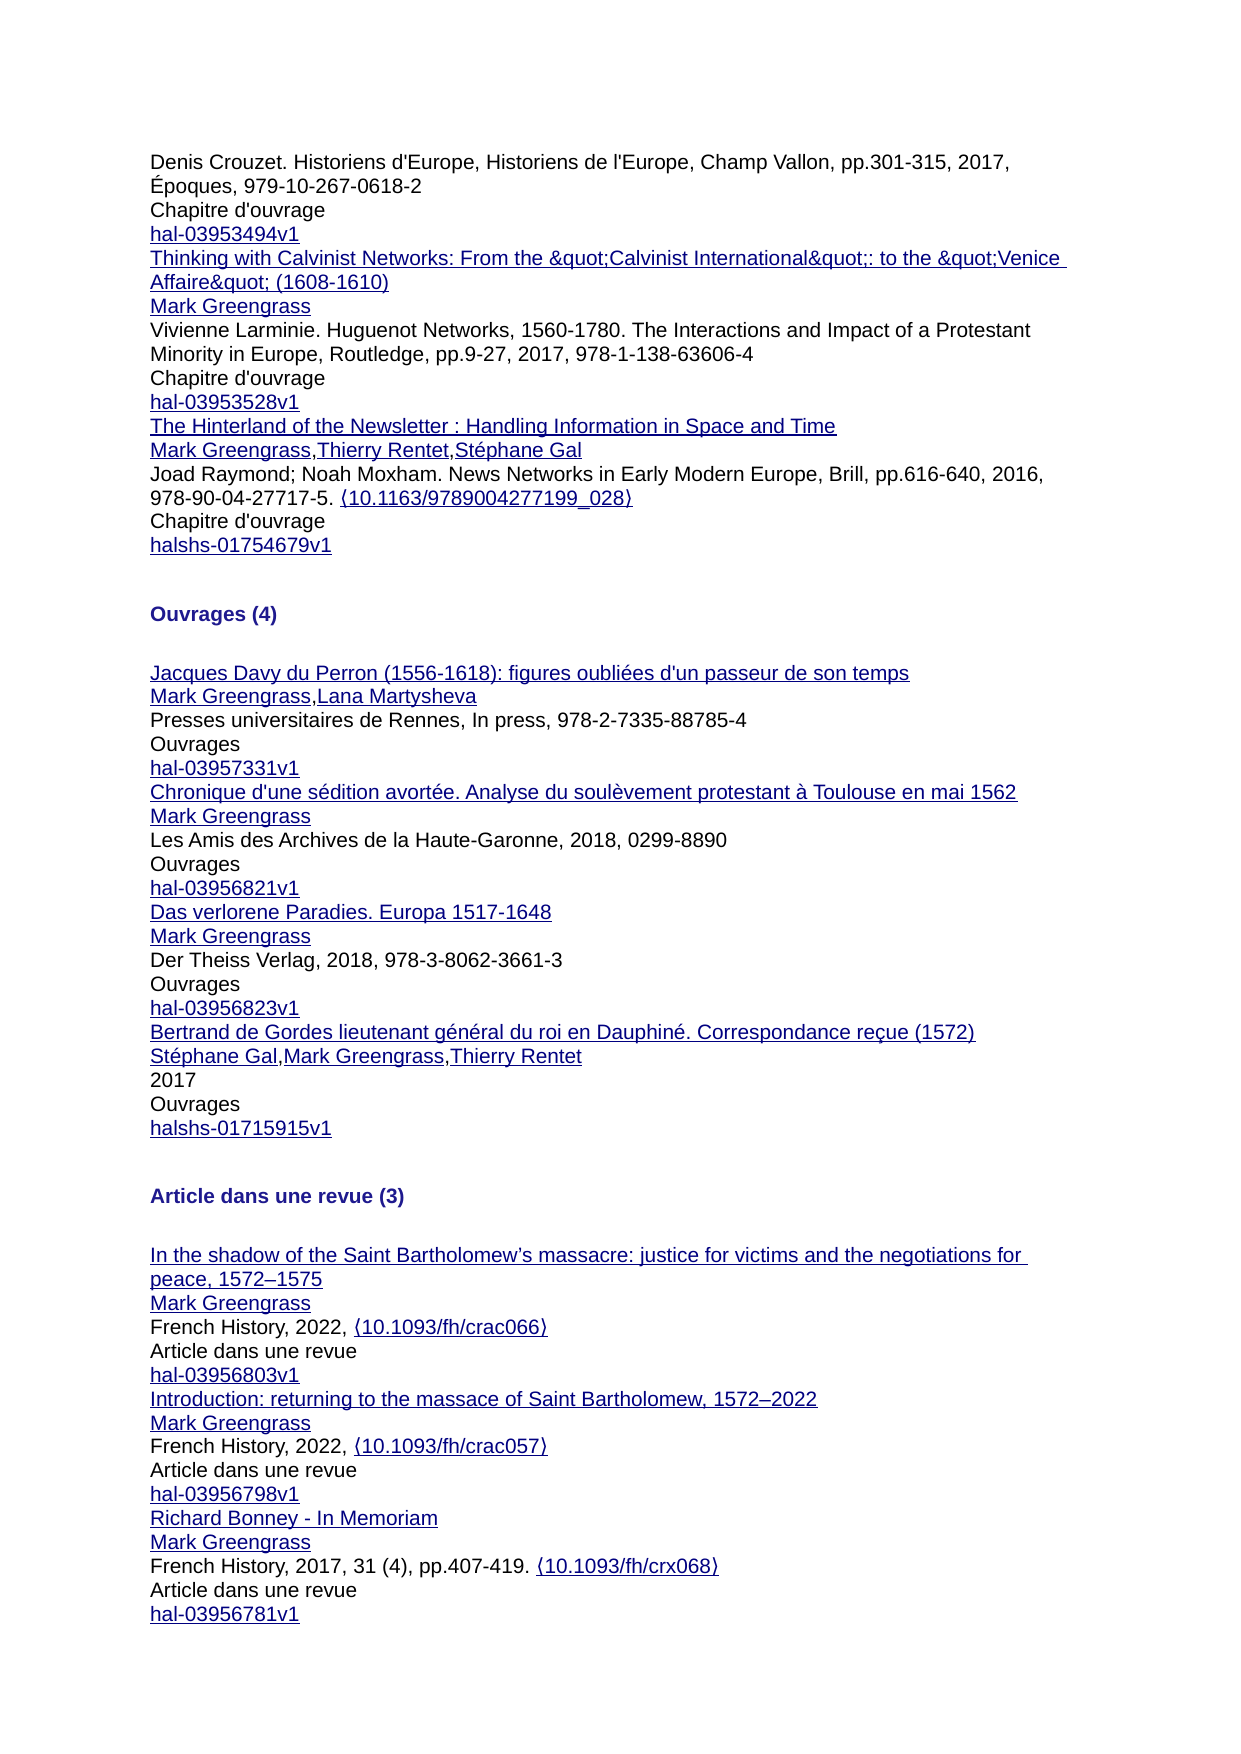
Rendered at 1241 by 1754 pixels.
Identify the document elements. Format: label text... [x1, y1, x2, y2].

table_cell The Hinterland of the Newsletter : Handling Information in Space and Time Mark Greengrass,Thierry Rentet,Stéphane Gal Joad Raymond; Noah Moxham. News Networks in Early Modern Europe, Brill, pp.616-640, 2016, 978-90-04-27717-5. ⟨10.1163/9789004277199_028⟩ Chapitre d'ouvrage halshs-01754679v1 [150, 414, 1090, 557]
table_header In the shadow of the Saint Bartholomew’s massacre: justice for victims and the negotiations for peace, 1572–1575 Mark Greengrass French History, 2022, ⟨10.1093/fh/crac066⟩ Article dans une revue hal-03956803v1 [150, 1243, 1090, 1386]
table_cell Chronique d'une sédition avortée. Analyse du soulèvement protestant à Toulouse en mai 1562 Mark Greengrass Les Amis des Archives de la Haute-Garonne, 2018, 0299-8890 Ouvrages hal-03956821v1 [150, 780, 1090, 900]
subtitle Ouvrages (4) [150, 602, 1090, 626]
table_header Jacques Davy du Perron (1556-1618): figures oubliées d'un passeur de son temps Mark Greengrass,Lana Martysheva Presses universitaires de Rennes, In press, 978-2-7335-88785-4 Ouvrages hal-03957331v1 [150, 660, 1090, 780]
subtitle Article dans une revue (3) [150, 1184, 1090, 1208]
table_cell Richard Bonney - In Memoriam Mark Greengrass French History, 2017, 31 (4), pp.407-419. ⟨10.1093/fh/crx068⟩ Article dans une revue hal-03956781v1 [150, 1506, 1090, 1626]
table_cell Thinking with Calvinist Networks: From the &quot;Calvinist International&quot;: to the &quot;Venice Affaire&quot; (1608-1610) Mark Greengrass Vivienne Larminie. Huguenot Networks, 1560-1780. The Interactions and Impact of a Protestant Minority in Europe, Routledge, pp.9-27, 2017, 978-1-138-63606-4 Chapitre d'ouvrage hal-03953528v1 [150, 246, 1090, 413]
table_cell Denis Crouzet. Historiens d'Europe, Historiens de l'Europe, Champ Vallon, pp.301-315, 2017, Époques, 979-10-267-0618-2 Chapitre d'ouvrage hal-03953494v1 [150, 150, 1090, 246]
table_cell Bertrand de Gordes lieutenant général du roi en Dauphiné. Correspondance reçue (1572) Stéphane Gal,Mark Greengrass,Thierry Rentet 2017 Ouvrages halshs-01715915v1 [150, 1020, 1090, 1139]
table_cell Introduction: returning to the massace of Saint Bartholomew, 1572–2022 Mark Greengrass French History, 2022, ⟨10.1093/fh/crac057⟩ Article dans une revue hal-03956798v1 [150, 1386, 1090, 1506]
table_cell Das verlorene Paradies. Europa 1517-1648 Mark Greengrass Der Theiss Verlag, 2018, 978-3-8062-3661-3 Ouvrages hal-03956823v1 [150, 900, 1090, 1020]
